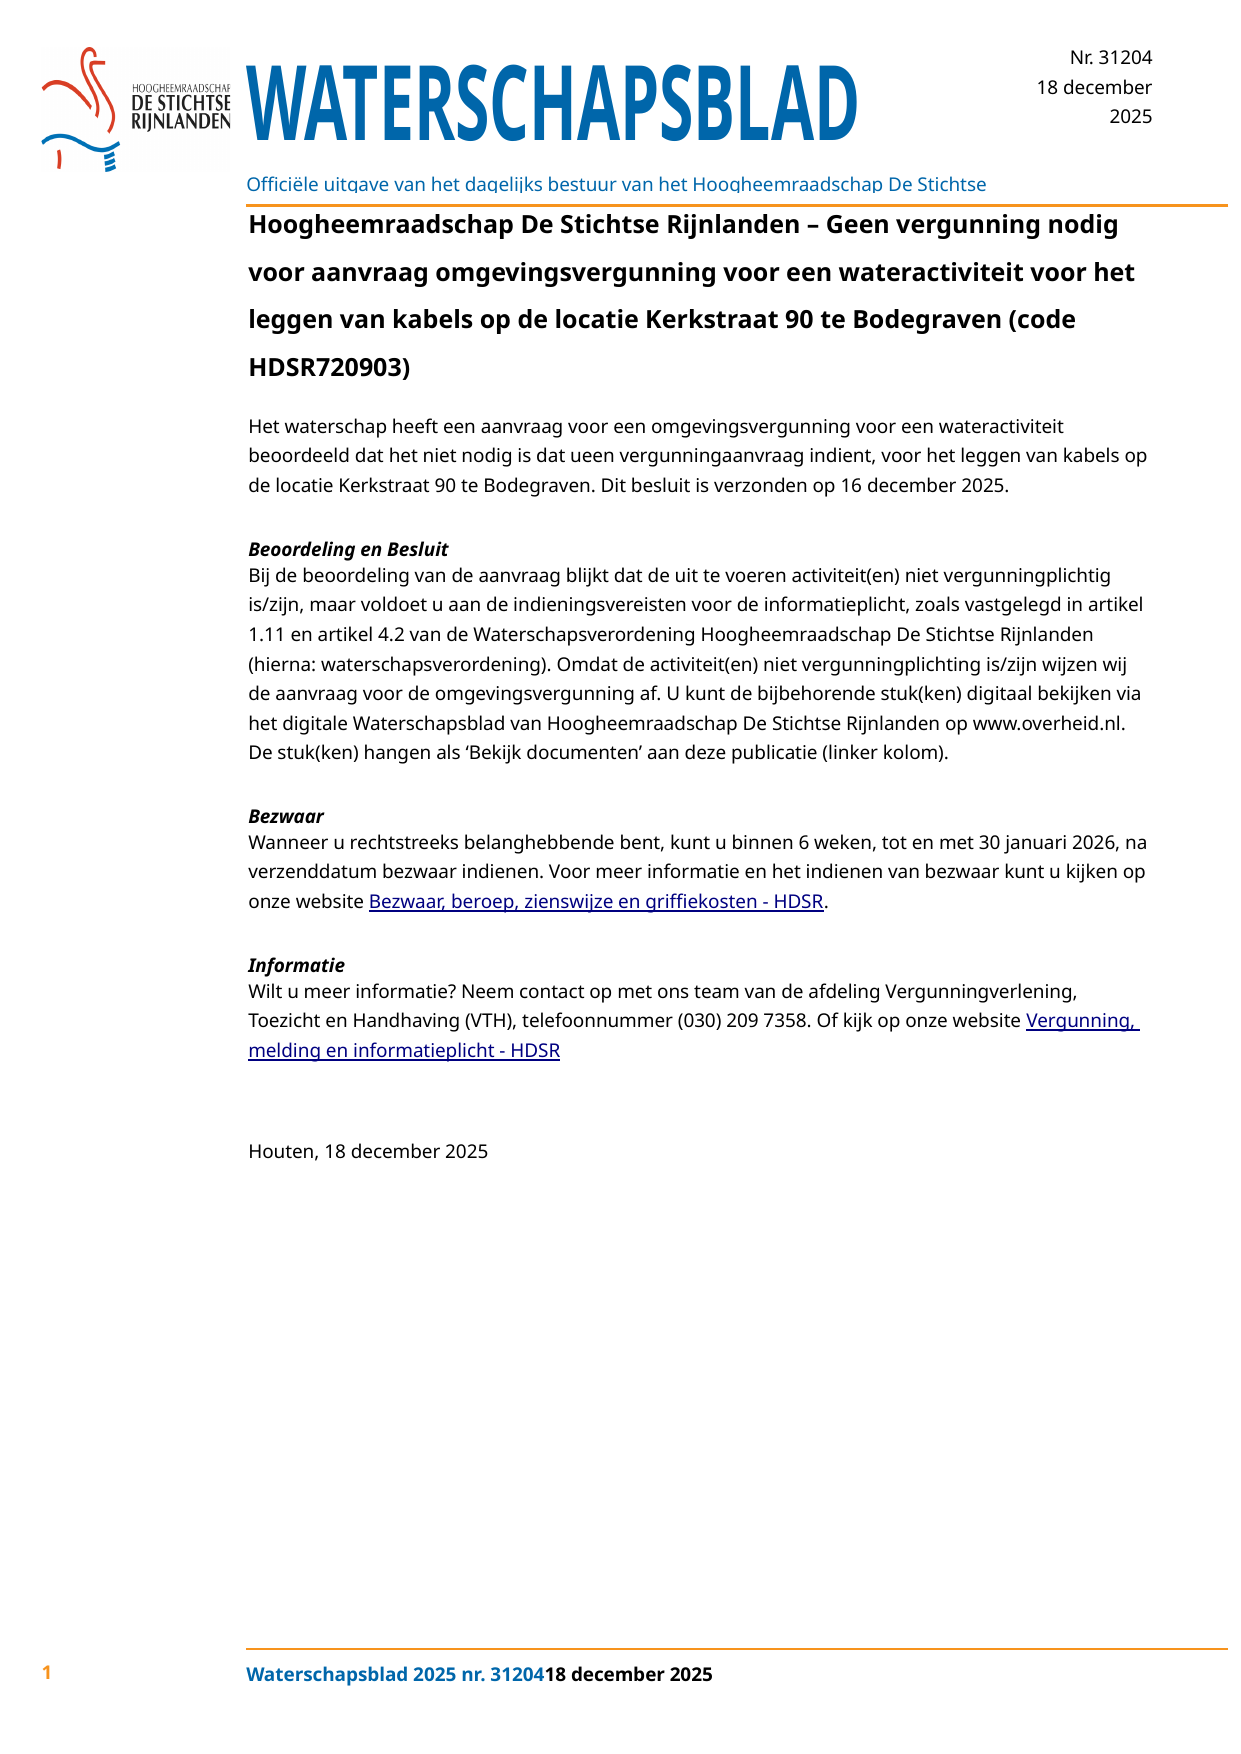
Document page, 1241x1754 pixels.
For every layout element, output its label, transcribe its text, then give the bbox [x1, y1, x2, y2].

text Bezwaar [248, 803, 1152, 829]
text Hoogheemraadschap De Stichtse Rijnlanden – Geen vergunning nodig voor aanvraag omgevingsvergunning voor een wateractiviteit voor het leggen van kabels op de locatie Kerkstraat 90 te Bodegraven (code HDSR720903) [248, 207, 1152, 384]
text Beoordeling en Besluit [248, 536, 1152, 562]
text Het waterschap heeft een aanvraag voor een omgevingsvergunning voor een wateractiviteit beoordeeld dat het niet nodig is dat ueen vergunningaanvraag indient, voor het leggen van kabels op de locatie Kerkstraat 90 te Bodegraven. Dit besluit is verzonden op 16 december 2025. [248, 413, 1152, 498]
text Wilt u meer informatie? Neem contact op met ons team van de afdeling Vergunningverlening, Toezicht en Handhaving (VTH), telefoonnummer (030) 209 7358. Of kijk op onze website Vergunning, melding en informatieplicht - HDSR [248, 978, 1152, 1063]
text Houten, 18 december 2025 [248, 1138, 1152, 1164]
text Informatie [248, 952, 1152, 978]
text Bij de beoordeling van de aanvraag blijkt dat de uit te voeren activiteit(en) niet vergunningplichtig is/zijn, maar voldoet u aan de indieningsvereisten voor de informatieplicht, zoals vastgelegd in artikel 1.11 en artikel 4.2 van de Waterschapsverordening Hoogheemraadschap De Stichtse Rijnlanden (hierna: waterschapsverordening). Omdat de activiteit(en) niet vergunningplichting is/zijn wijzen wij de aanvraag voor de omgevingsvergunning af. U kunt de bijbehorende stuk(ken) digitaal bekijken via het digitale Waterschapsblad van Hoogheemraadschap De Stichtse Rijnlanden op www.overheid.nl. De stuk(ken) hangen als ‘Bekijk documenten’ aan deze publicatie (linker kolom). [248, 562, 1152, 765]
text Wanneer u rechtstreeks belanghebbende bent, kunt u binnen 6 weken, tot en met 30 januari 2026, na verzenddatum bezwaar indienen. Voor meer informatie en het indienen van bezwaar kunt u kijken op onze website Bezwaar, beroep, zienswijze en griffiekosten - HDSR. [248, 829, 1152, 914]
picture [41, 47, 231, 172]
